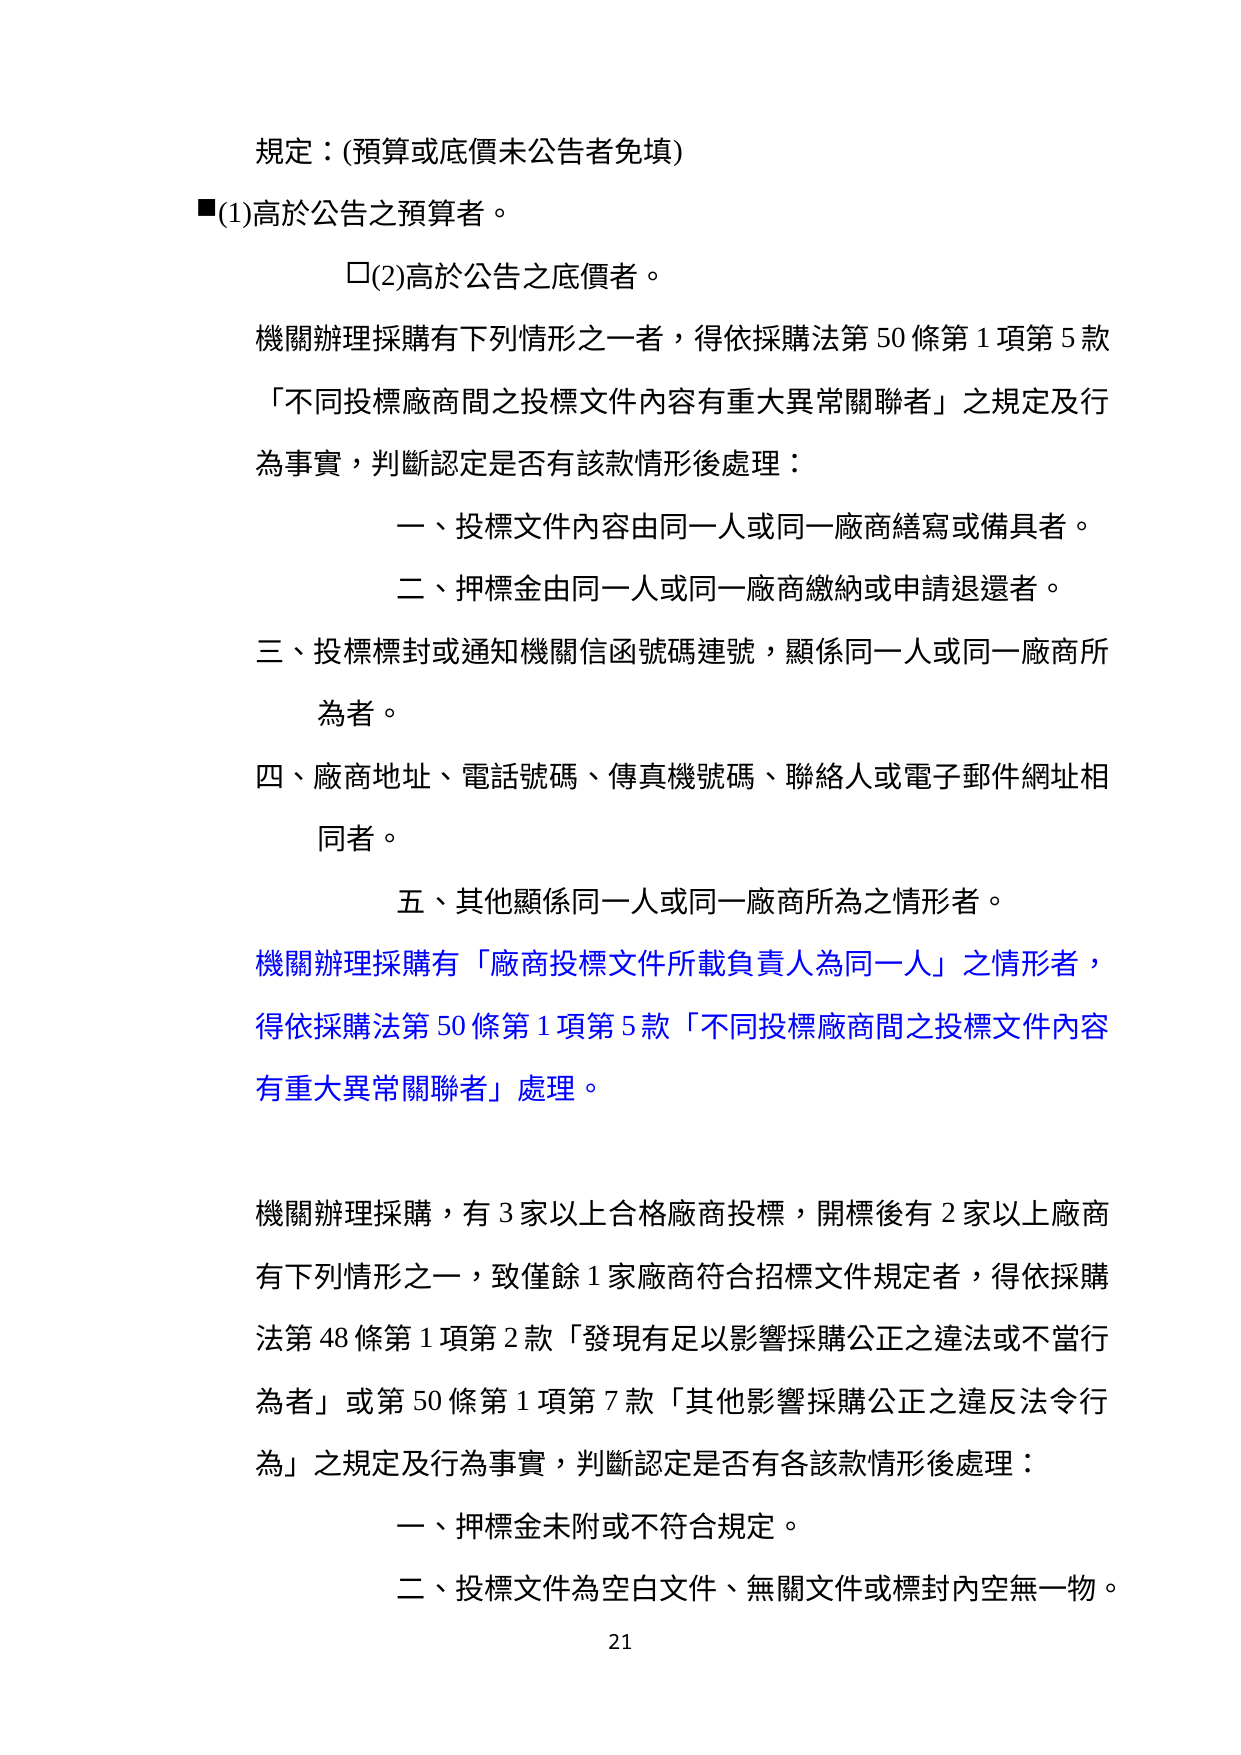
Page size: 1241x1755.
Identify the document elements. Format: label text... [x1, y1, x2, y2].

text (2)高於公告之底價者。 [287, 233, 1110, 295]
text 二、押標金由同一人或同一廠商繳納或申請退還者。 [397, 545, 1110, 608]
text 一、押標金未附或不符合規定。 [397, 1483, 1110, 1545]
text 規定：(預算或底價未公告者免填) [255, 108, 1110, 170]
text 機關辦理採購有下列情形之一者，得依採購法第50條第1項第5款「不同投標廠商間之投標文件內容有重大異常關聯者」之規定及行為事實，判斷認定是否有該款情形後處理： [255, 295, 1110, 483]
text 三、投標標封或通知機關信函號碼連號，顯係同一人或同一廠商所為者。 [255, 608, 1110, 733]
text 一、投標文件內容由同一人或同一廠商繕寫或備具者。 [397, 483, 1110, 545]
text 四、廠商地址、電話號碼、傳真機號碼、聯絡人或電子郵件網址相同者。 [255, 733, 1110, 858]
text 五、其他顯係同一人或同一廠商所為之情形者。 [397, 858, 1110, 920]
text 機關辦理採購有「廠商投標文件所載負責人為同一人」之情形者，得依採購法第50條第1項第5款「不同投標廠商間之投標文件內容有重大異常關聯者」處理。 [255, 920, 1110, 1108]
text 機關辦理採購，有3家以上合格廠商投標，開標後有2家以上廠商有下列情形之一，致僅餘1家廠商符合招標文件規定者，得依採購法第48條第1項第2款「發現有足以影響採購公正之違法或不當行為者」或第50條第1項第7款「其他影響採購公正之違反法令行為」之規定及行為事實，判斷認定是否有各該款情形後處理： [255, 1170, 1110, 1483]
text (1)高於公告之預算者。 [130, 170, 1110, 233]
text 二、投標文件為空白文件、無關文件或標封內空無一物。 [397, 1545, 1110, 1608]
